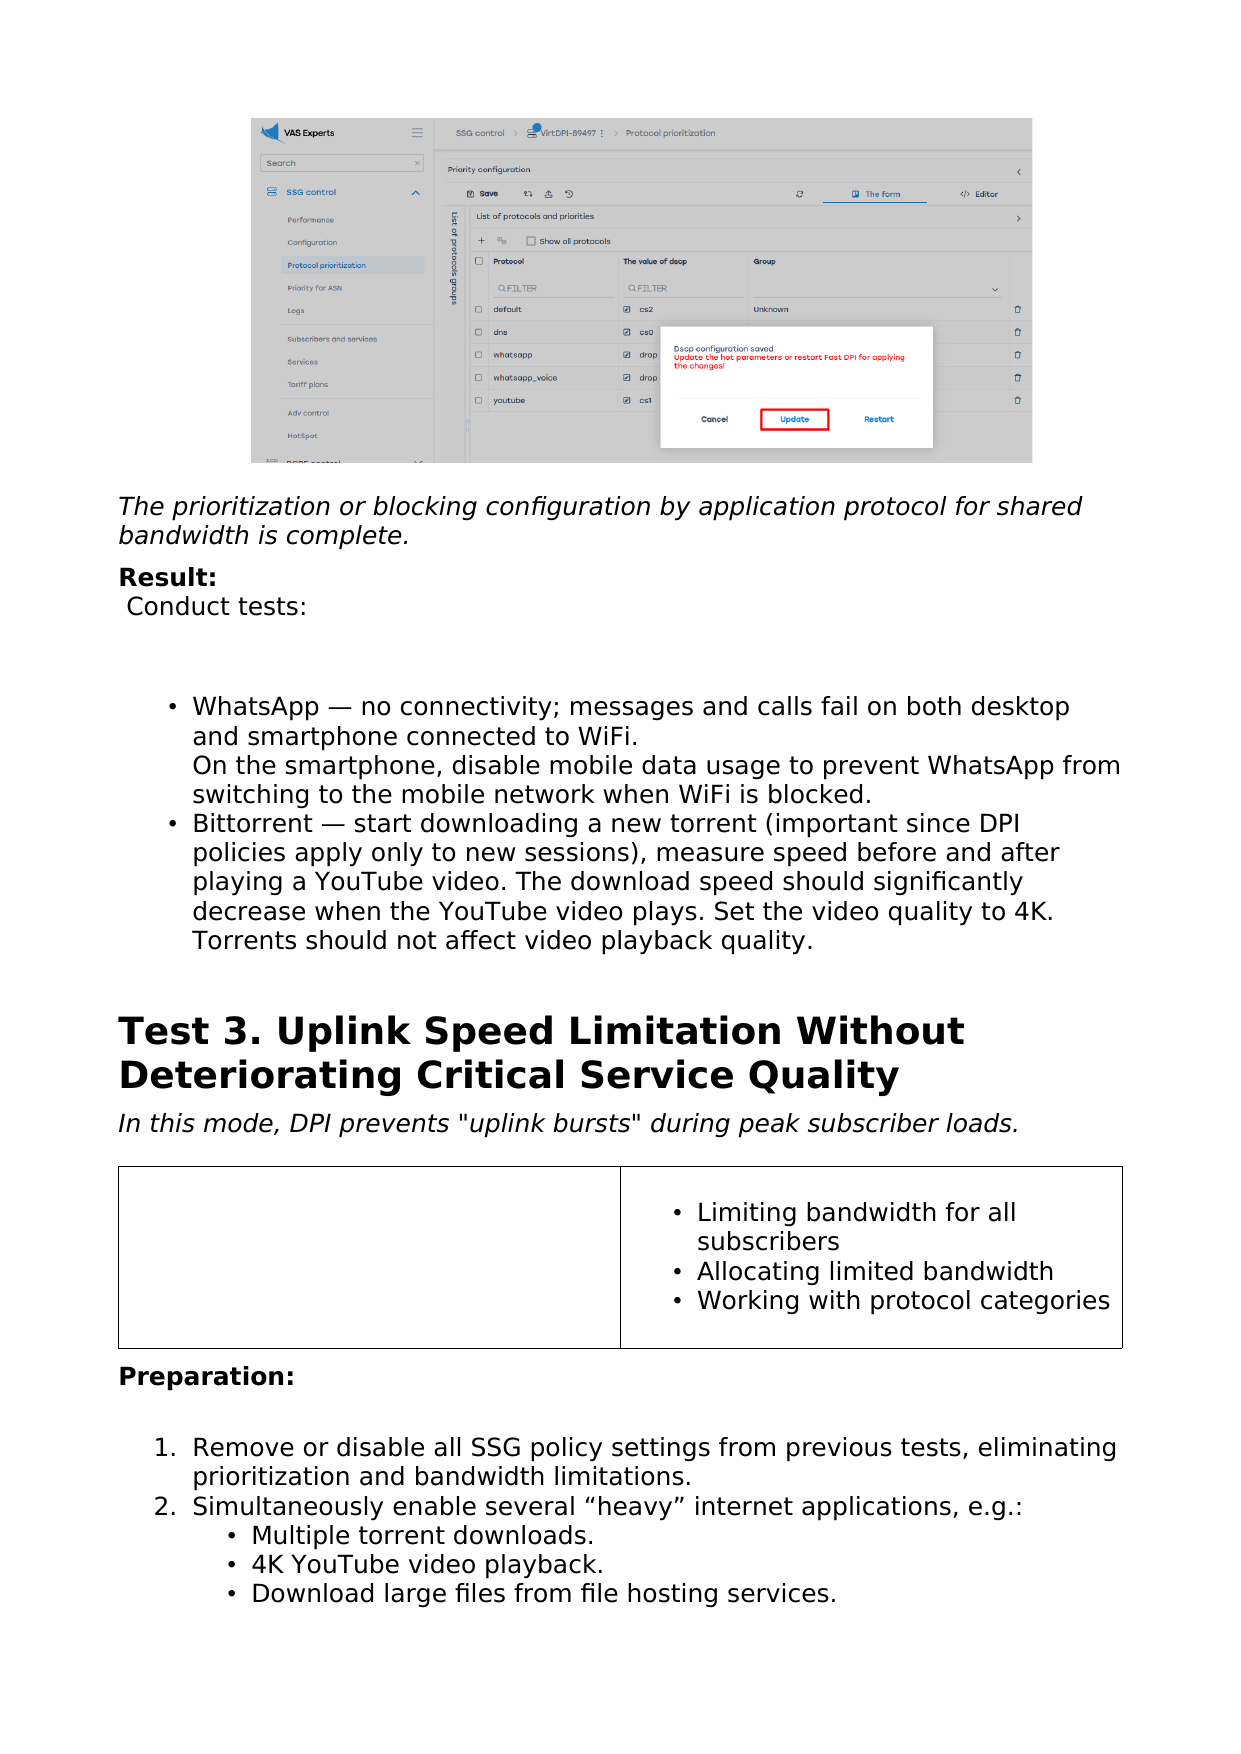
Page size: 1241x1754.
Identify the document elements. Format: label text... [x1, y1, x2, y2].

picture [251, 118, 1033, 463]
list 4K YouTube video playback. [236, 1550, 1122, 1579]
list Simultaneously enable several “heavy” internet applications, e.g.: [177, 1492, 1122, 1521]
list Remove or disable all SSG policy settings from previous tests, eliminating prioritization and bandwidth limitations. [177, 1433, 1122, 1492]
list Download large files from file hosting services. [236, 1579, 1122, 1608]
table_header [119, 1167, 620, 1347]
text The prioritization or blocking configuration by application protocol for shared bandwidth is complete. [118, 492, 1122, 551]
list WhatsApp — no connectivity; messages and calls fail on both desktop and smartphone connected to WiFi. On the smartphone, disable mobile data usage to prevent WhatsApp from switching to the mobile network when WiFi is blocked. [177, 693, 1122, 809]
list [236, 118, 251, 463]
subtitle Test 3. Uplink Speed Limitation Without Deteriorating Critical Service Quality [118, 1009, 1122, 1097]
list Multiple torrent downloads. [236, 1521, 1122, 1550]
text Preparation: [118, 1362, 1122, 1391]
text Result: Conduct tests: [118, 563, 1122, 651]
list Bittorrent — start downloading a new torrent (important since DPI policies apply only to new sessions), measure speed before and after playing a YouTube video. The download speed should significantly decrease when the YouTube video plays. Set the video quality to 4K. Torrents should not affect video playback quality. [177, 809, 1122, 955]
list [1033, 118, 1122, 463]
text In this mode, DPI prevents "uplink bursts" during peak subscriber loads. [118, 1109, 1122, 1138]
table_header Limiting bandwidth for all subscribers Allocating limited bandwidth Working with protocol categories [621, 1167, 1122, 1347]
